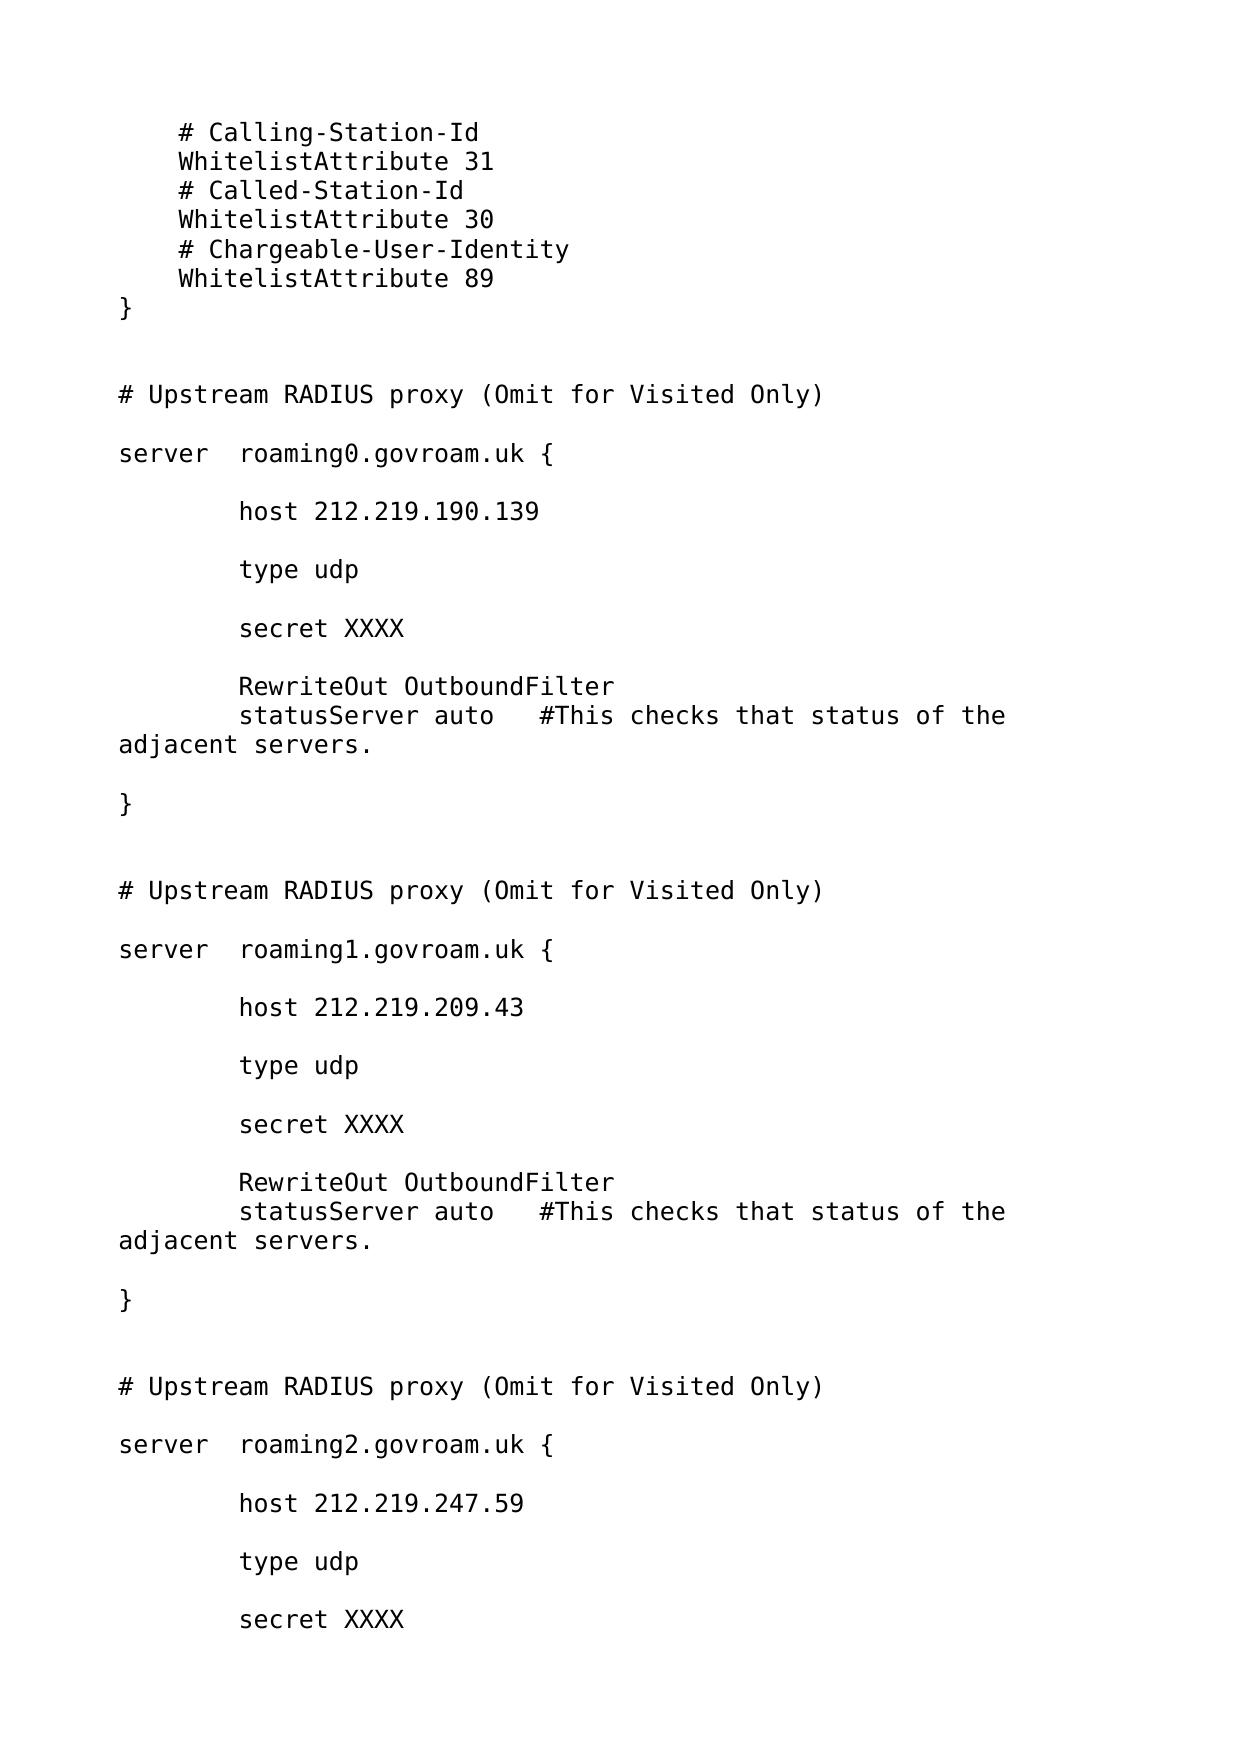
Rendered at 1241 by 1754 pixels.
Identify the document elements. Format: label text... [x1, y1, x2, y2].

text # Calling-Station-Id WhitelistAttribute 31 # Called-Station-Id WhitelistAttribute 30 # Chargeable-User-Identity WhitelistAttribute 89 } # Upstream RADIUS proxy (Omit for Visited Only) server roaming0.govroam.uk { host 212.219.190.139 type udp secret XXXX RewriteOut OutboundFilter statusServer auto #This checks that status of the adjacent servers. } # Upstream RADIUS proxy (Omit for Visited Only) server roaming1.govroam.uk { host 212.219.209.43 type udp secret XXXX RewriteOut OutboundFilter statusServer auto #This checks that status of the adjacent servers. } # Upstream RADIUS proxy (Omit for Visited Only) server roaming2.govroam.uk { host 212.219.247.59 type udp secret XXXX [118, 118, 1122, 1635]
